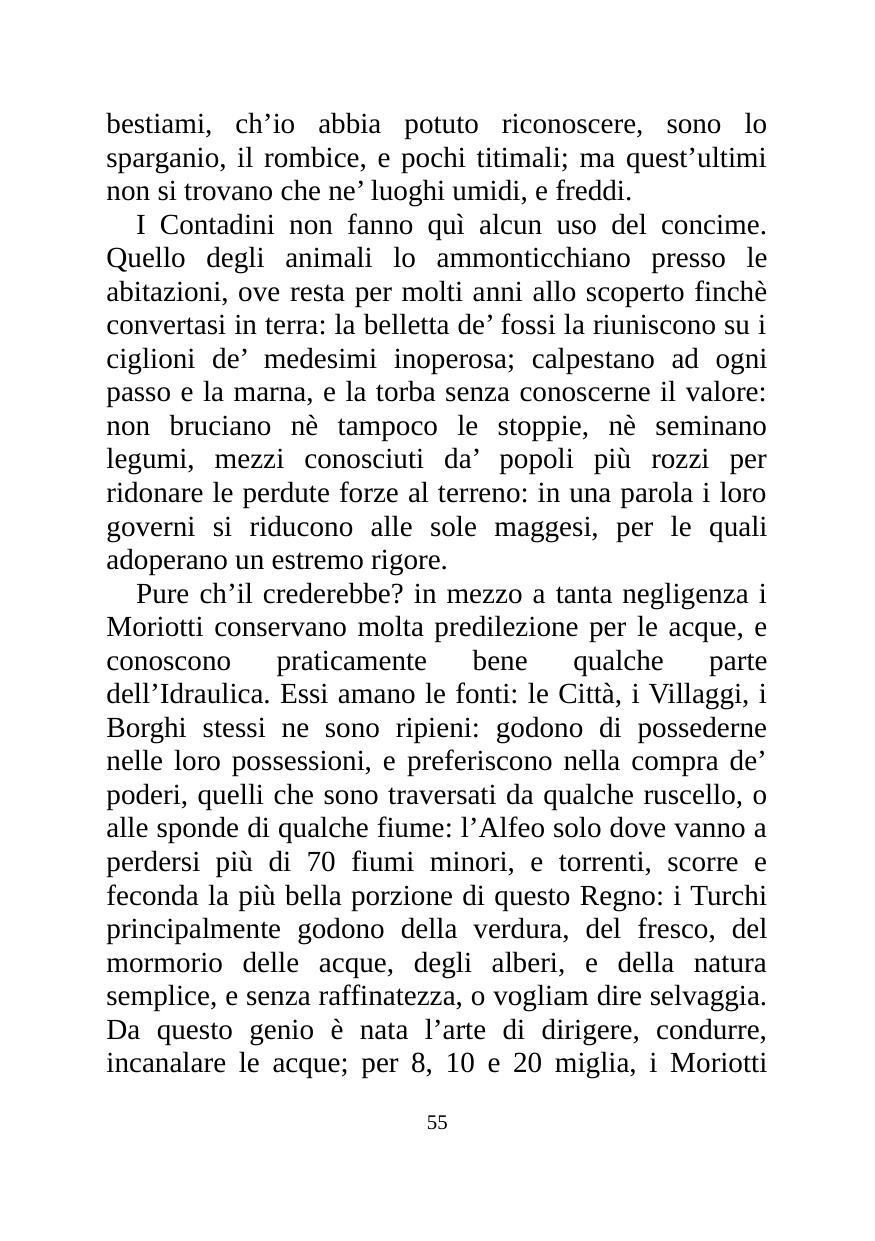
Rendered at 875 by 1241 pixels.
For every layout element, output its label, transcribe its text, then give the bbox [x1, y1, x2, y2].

text Pure ch’il crederebbe? in mezzo a tanta negligenza i Moriotti conservano molta predilezione per le acque, e conoscono praticamente bene qualche parte dell’Idraulica. Essi amano le fonti: le Città, i Villaggi, i Borghi stessi ne sono ripieni: godono di possederne nelle loro possessioni, e preferiscono nella compra de’ poderi, quelli che sono traversati da qualche ruscello, o alle sponde di qualche fiume: l’Alfeo solo dove vanno a perdersi più di 70 fiumi minori, e torrenti, scorre e feconda la più bella porzione di questo Regno: i Turchi principalmente godono della verdura, del fresco, del mormorio delle acque, degli alberi, e della natura semplice, e senza raffinatezza, o vogliam dire selvaggia. Da questo genio è nata l’arte di dirigere, condurre, incanalare le acque; per 8, 10 e 20 miglia, i Moriotti [106, 576, 768, 1079]
text bestiami, ch’io abbia potuto riconoscere, sono lo sparganio, il rombice, e pochi titimali; ma quest’ultimi non si trovano che ne’ luoghi umidi, e freddi. [106, 106, 768, 207]
text I Contadini non fanno quì alcun uso del concime. Quello degli animali lo ammonticchiano presso le abitazioni, ove resta per molti anni allo scoperto finchè convertasi in terra: la belletta de’ fossi la riuniscono su i ciglioni de’ medesimi inoperosa; calpestano ad ogni passo e la marna, e la torba senza conoscerne il valore: non bruciano nè tampoco le stoppie, nè seminano legumi, mezzi conosciuti da’ popoli più rozzi per ridonare le perdute forze al terreno: in una parola i loro governi si riducono alle sole maggesi, per le quali adoperano un estremo rigore. [106, 207, 768, 576]
